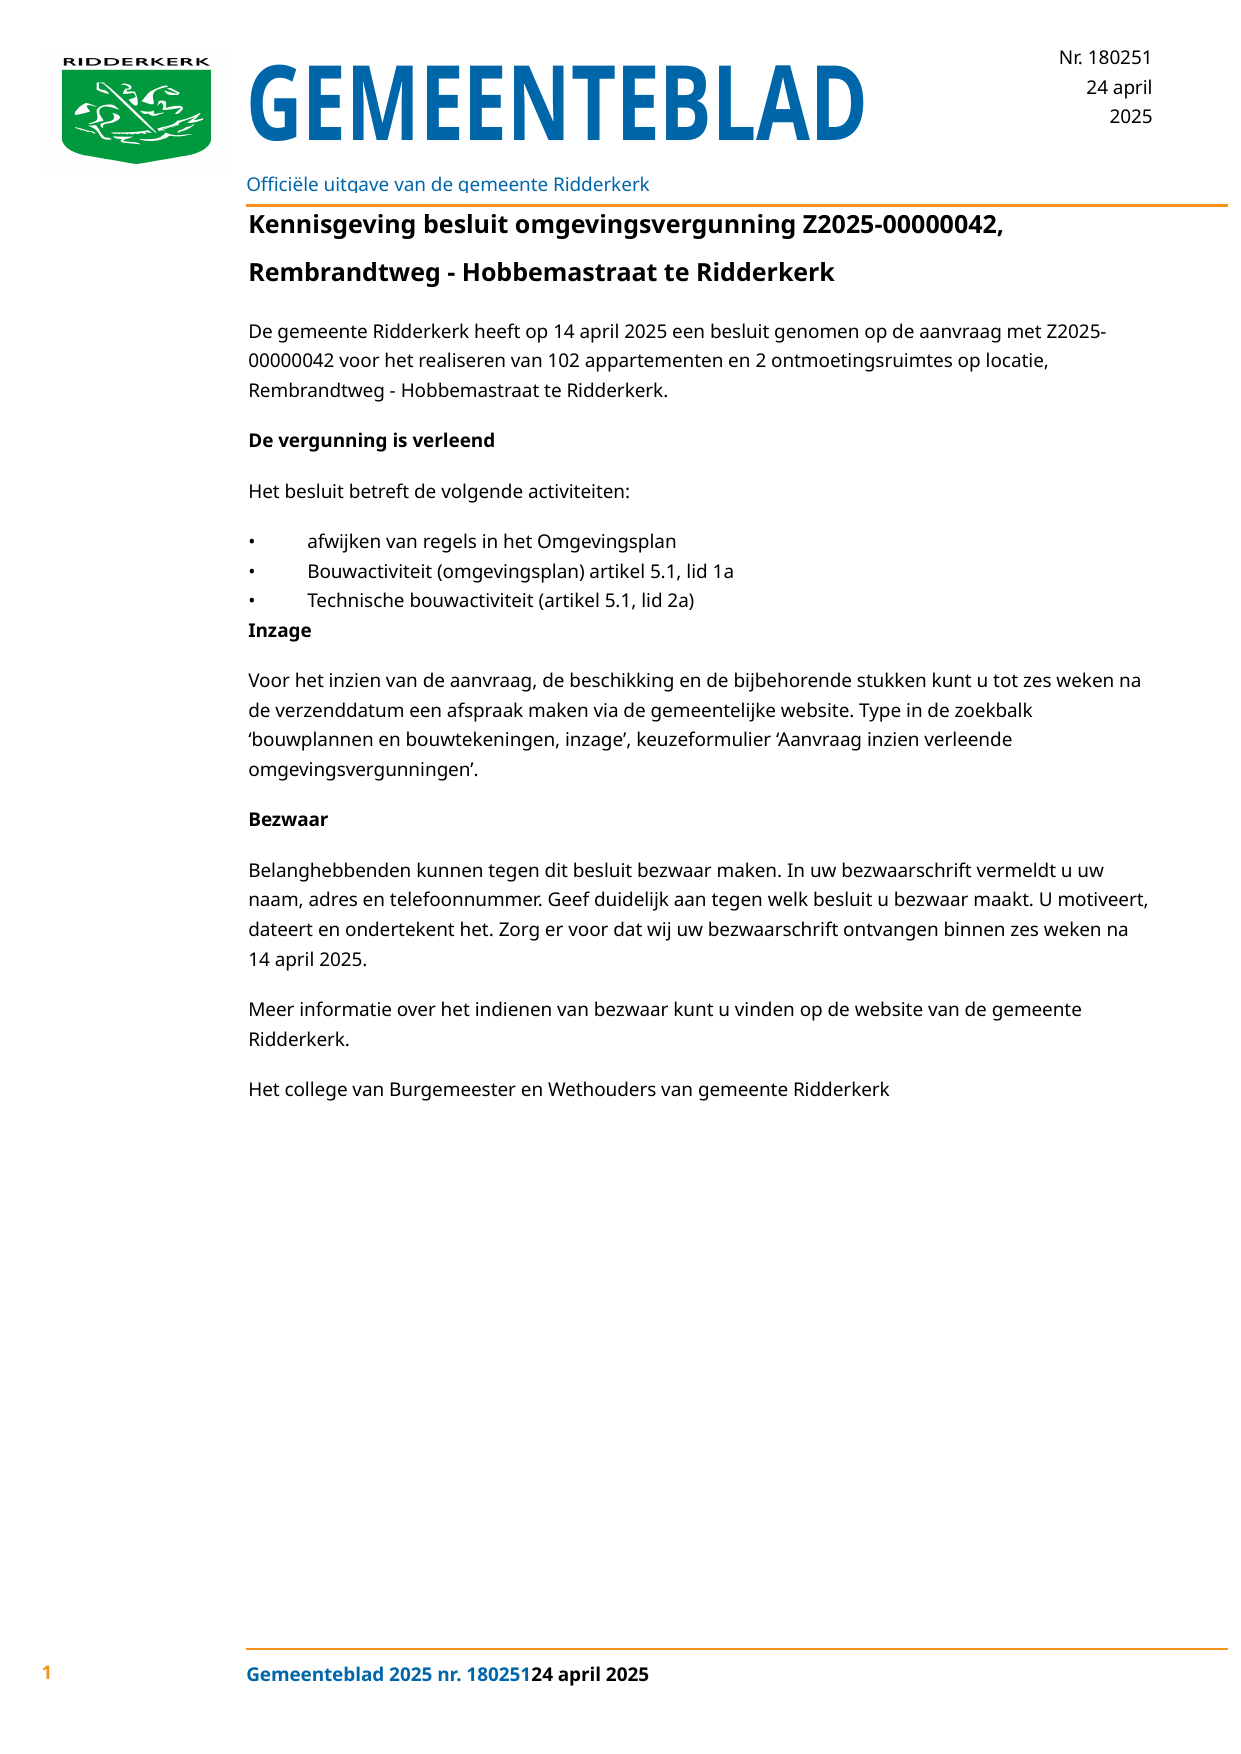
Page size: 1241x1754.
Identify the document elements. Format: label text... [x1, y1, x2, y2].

text Bezwaar [248, 807, 1152, 832]
text Het besluit betreft de volgende activiteiten: [248, 478, 1152, 504]
list Bouwactiviteit (omgevingsplan) artikel 5.1, lid 1a [248, 558, 1152, 584]
list afwijken van regels in het Omgevingsplan [248, 528, 1152, 554]
text De gemeente Ridderkerk heeft op 14 april 2025 een besluit genomen op de aanvraag met Z2025-00000042 voor het realiseren van 102 appartementen en 2 ontmoetingsruimtes op locatie, Rembrandtweg - Hobbemastraat te Ridderkerk. [248, 318, 1152, 403]
picture [41, 47, 231, 172]
text Kennisgeving besluit omgevingsvergunning Z2025-00000042, Rembrandtweg - Hobbemastraat te Ridderkerk [248, 207, 1152, 288]
text Belanghebbenden kunnen tegen dit besluit bezwaar maken. In uw bezwaarschrift vermeldt u uw naam, adres en telefoonnummer. Geef duidelijk aan tegen welk besluit u bezwaar maakt. U motiveert, dateert en ondertekent het. Zorg er voor dat wij uw bezwaarschrift ontvangen binnen zes weken na 14 april 2025. [248, 857, 1152, 972]
text Het college van Burgemeester en Wethouders van gemeente Ridderkerk [248, 1076, 1152, 1102]
text Inzage [248, 617, 1152, 643]
list Technische bouwactiviteit (artikel 5.1, lid 2a) [248, 587, 1152, 613]
text De vergunning is verleend [248, 427, 1152, 453]
text Meer informatie over het indienen van bezwaar kunt u vinden op de website van de gemeente Ridderkerk. [248, 996, 1152, 1052]
text Voor het inzien van de aanvraag, de beschikking en de bijbehorende stukken kunt u tot zes weken na de verzenddatum een afspraak maken via de gemeentelijke website. Type in de zoekbalk ‘bouwplannen en bouwtekeningen, inzage’, keuzeformulier ‘Aanvraag inzien verleende omgevingsvergunningen’. [248, 667, 1152, 782]
